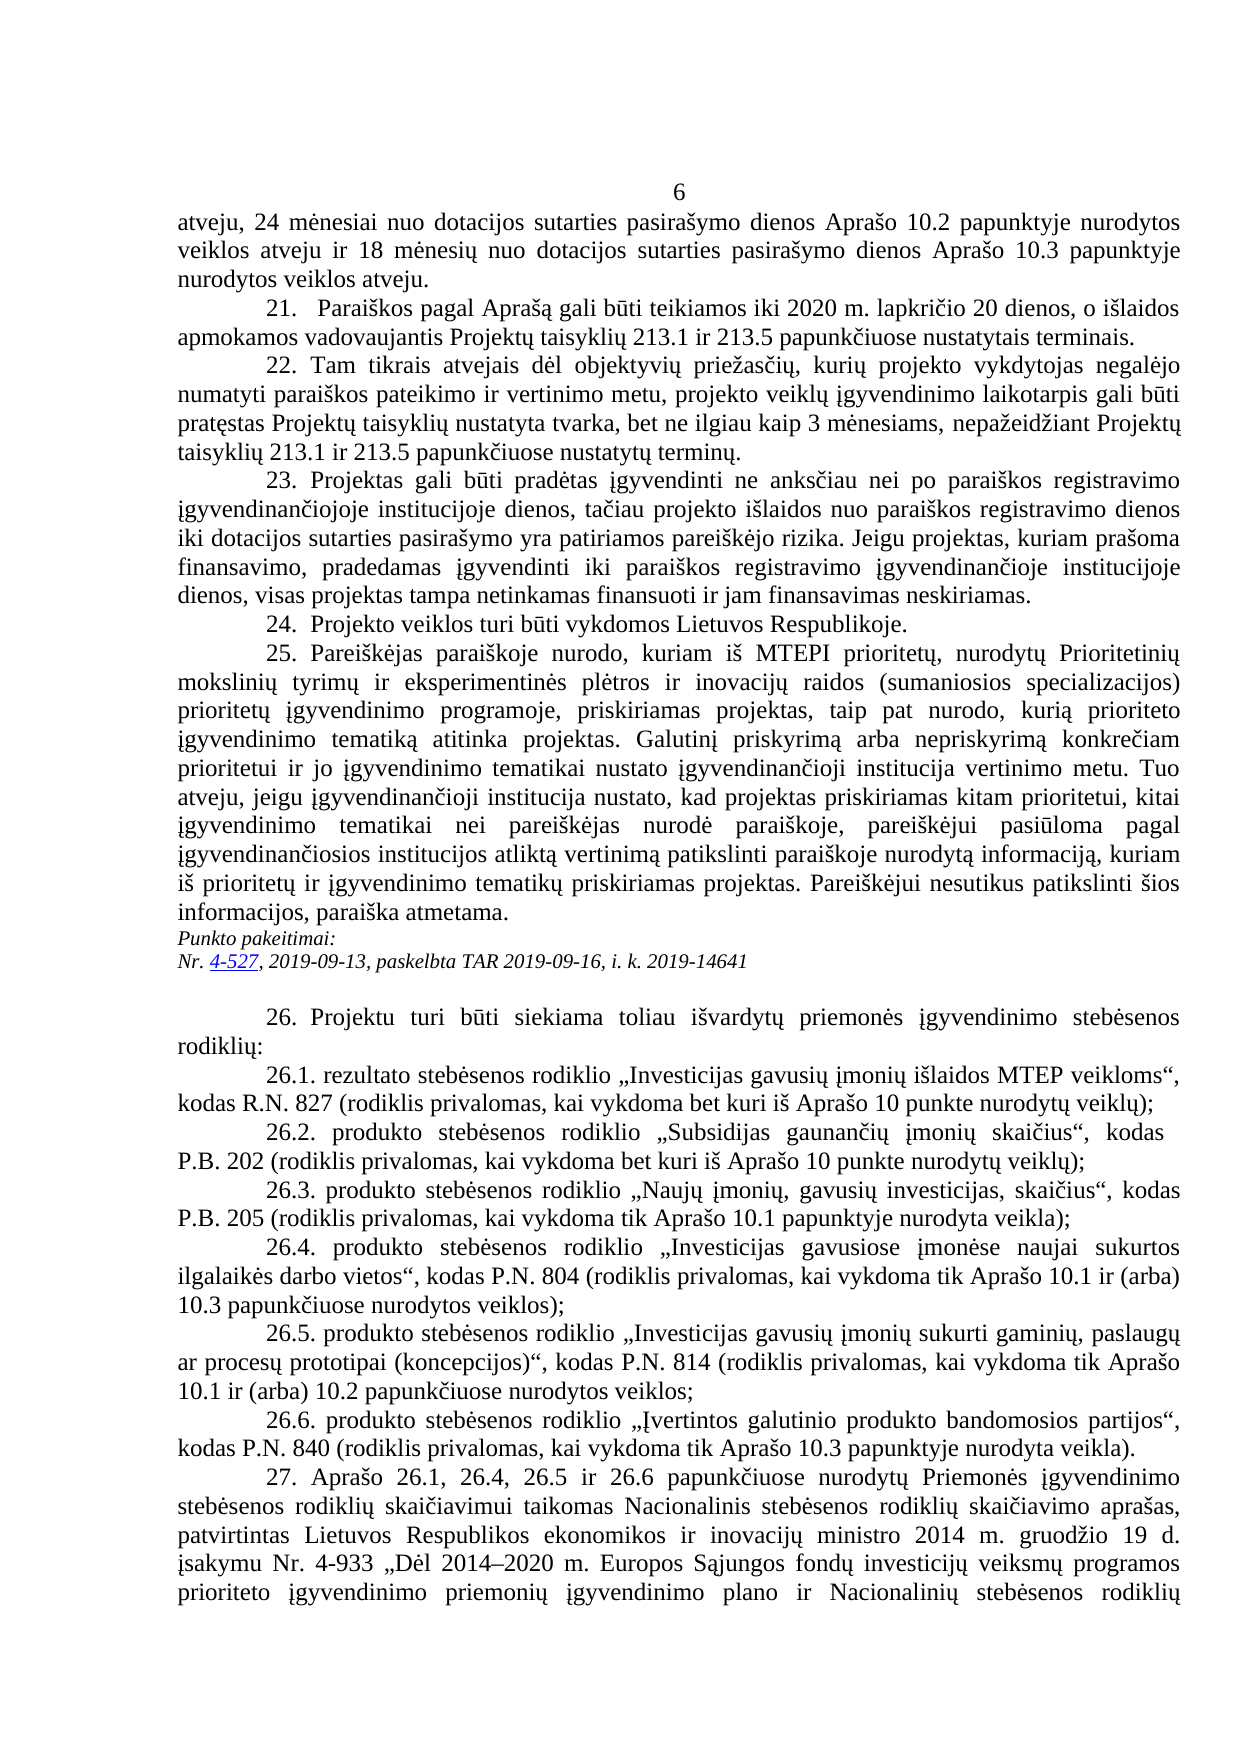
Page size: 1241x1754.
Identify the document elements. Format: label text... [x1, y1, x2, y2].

text 26. Projektu turi būti siekiama toliau išvardytų priemonės įgyvendinimo stebėsenos rodiklių: [177, 1002, 1181, 1060]
text 26.2. produkto stebėsenos rodiklio „Subsidijas gaunančių įmonių skaičius“, kodas P.B. 202 (rodiklis privalomas, kai vykdoma bet kuri iš Aprašo 10 punkte nurodytų veiklų); [177, 1117, 1181, 1175]
text 22. Tam tikrais atvejais dėl objektyvių priežasčių, kurių projekto vykdytojas negalėjo numatyti paraiškos pateikimo ir vertinimo metu, projekto veiklų įgyvendinimo laikotarpis gali būti pratęstas Projektų taisyklių nustatyta tvarka, bet ne ilgiau kaip 3 mėnesiams, nepažeidžiant Projektų taisyklių 213.1 ir 213.5 papunkčiuose nustatytų terminų. [177, 350, 1181, 465]
text 26.4. produkto stebėsenos rodiklio „Investicijas gavusiose įmonėse naujai sukurtos ilgalaikės darbo vietos“, kodas P.N. 804 (rodiklis privalomas, kai vykdoma tik Aprašo 10.1 ir (arba) 10.3 papunkčiuose nurodytos veiklos); [177, 1232, 1181, 1318]
text Punkto pakeitimai: [177, 925, 1181, 949]
text 26.1. rezultato stebėsenos rodiklio „Investicijas gavusių įmonių išlaidos MTEP veikloms“, kodas R.N. 827 (rodiklis privalomas, kai vykdoma bet kuri iš Aprašo 10 punkte nurodytų veiklų); [177, 1060, 1181, 1117]
text 25. Pareiškėjas paraiškoje nurodo, kuriam iš MTEPI prioritetų, nurodytų Prioritetinių mokslinių tyrimų ir eksperimentinės plėtros ir inovacijų raidos (sumaniosios specializacijos) prioritetų įgyvendinimo programoje, priskiriamas projektas, taip pat nurodo, kurią prioriteto įgyvendinimo tematiką atitinka projektas. Galutinį priskyrimą arba nepriskyrimą konkrečiam prioritetui ir jo įgyvendinimo tematikai nustato įgyvendinančioji institucija vertinimo metu. Tuo atveju, jeigu įgyvendinančioji institucija nustato, kad projektas priskiriamas kitam prioritetui, kitai įgyvendinimo tematikai nei pareiškėjas nurodė paraiškoje, pareiškėjui pasiūloma pagal įgyvendinančiosios institucijos atliktą vertinimą patikslinti paraiškoje nurodytą informaciją, kuriam iš prioritetų ir įgyvendinimo tematikų priskiriamas projektas. Pareiškėjui nesutikus patikslinti šios informacijos, paraiška atmetama. [177, 638, 1181, 925]
text atveju, 24 mėnesiai nuo dotacijos sutarties pasirašymo dienos Aprašo 10.2 papunktyje nurodytos veiklos atveju ir 18 mėnesių nuo dotacijos sutarties pasirašymo dienos Aprašo 10.3 papunktyje nurodytos veiklos atveju. [177, 207, 1181, 293]
text 26.6. produkto stebėsenos rodiklio „Įvertintos galutinio produkto bandomosios partijos“, kodas P.N. 840 (rodiklis privalomas, kai vykdoma tik Aprašo 10.3 papunktyje nurodyta veikla). [177, 1405, 1181, 1462]
text Nr. 4-527, 2019-09-13, paskelbta TAR 2019-09-16, i. k. 2019-14641 [177, 949, 1181, 973]
text 24. Projekto veiklos turi būti vykdomos Lietuvos Respublikoje. [177, 609, 1181, 638]
text 23. Projektas gali būti pradėtas įgyvendinti ne anksčiau nei po paraiškos registravimo įgyvendinančiojoje institucijoje dienos, tačiau projekto išlaidos nuo paraiškos registravimo dienos iki dotacijos sutarties pasirašymo yra patiriamos pareiškėjo rizika. Jeigu projektas, kuriam prašoma finansavimo, pradedamas įgyvendinti iki paraiškos registravimo įgyvendinančioje institucijoje dienos, visas projektas tampa netinkamas finansuoti ir jam finansavimas neskiriamas. [177, 465, 1181, 609]
text 26.3. produkto stebėsenos rodiklio „Naujų įmonių, gavusių investicijas, skaičius“, kodas P.B. 205 (rodiklis privalomas, kai vykdoma tik Aprašo 10.1 papunktyje nurodyta veikla); [177, 1175, 1181, 1232]
text 27. Aprašo 26.1, 26.4, 26.5 ir 26.6 papunkčiuose nurodytų Priemonės įgyvendinimo stebėsenos rodiklių skaičiavimui taikomas Nacionalinis stebėsenos rodiklių skaičiavimo aprašas, patvirtintas Lietuvos Respublikos ekonomikos ir inovacijų ministro 2014 m. gruodžio 19 d. įsakymu Nr. 4-933 „Dėl 2014–2020 m. Europos Sąjungos fondų investicijų veiksmų programos prioriteto įgyvendinimo priemonių įgyvendinimo plano ir Nacionalinių stebėsenos rodiklių [177, 1462, 1181, 1606]
text 26.5. produkto stebėsenos rodiklio „Investicijas gavusių įmonių sukurti gaminių, paslaugų ar procesų prototipai (koncepcijos)“, kodas P.N. 814 (rodiklis privalomas, kai vykdoma tik Aprašo 10.1 ir (arba) 10.2 papunkčiuose nurodytos veiklos; [177, 1318, 1181, 1405]
text 21. Paraiškos pagal Aprašą gali būti teikiamos iki 2020 m. lapkričio 20 dienos, o išlaidos apmokamos vadovaujantis Projektų taisyklių 213.1 ir 213.5 papunkčiuose nustatytais terminais. [177, 293, 1181, 350]
